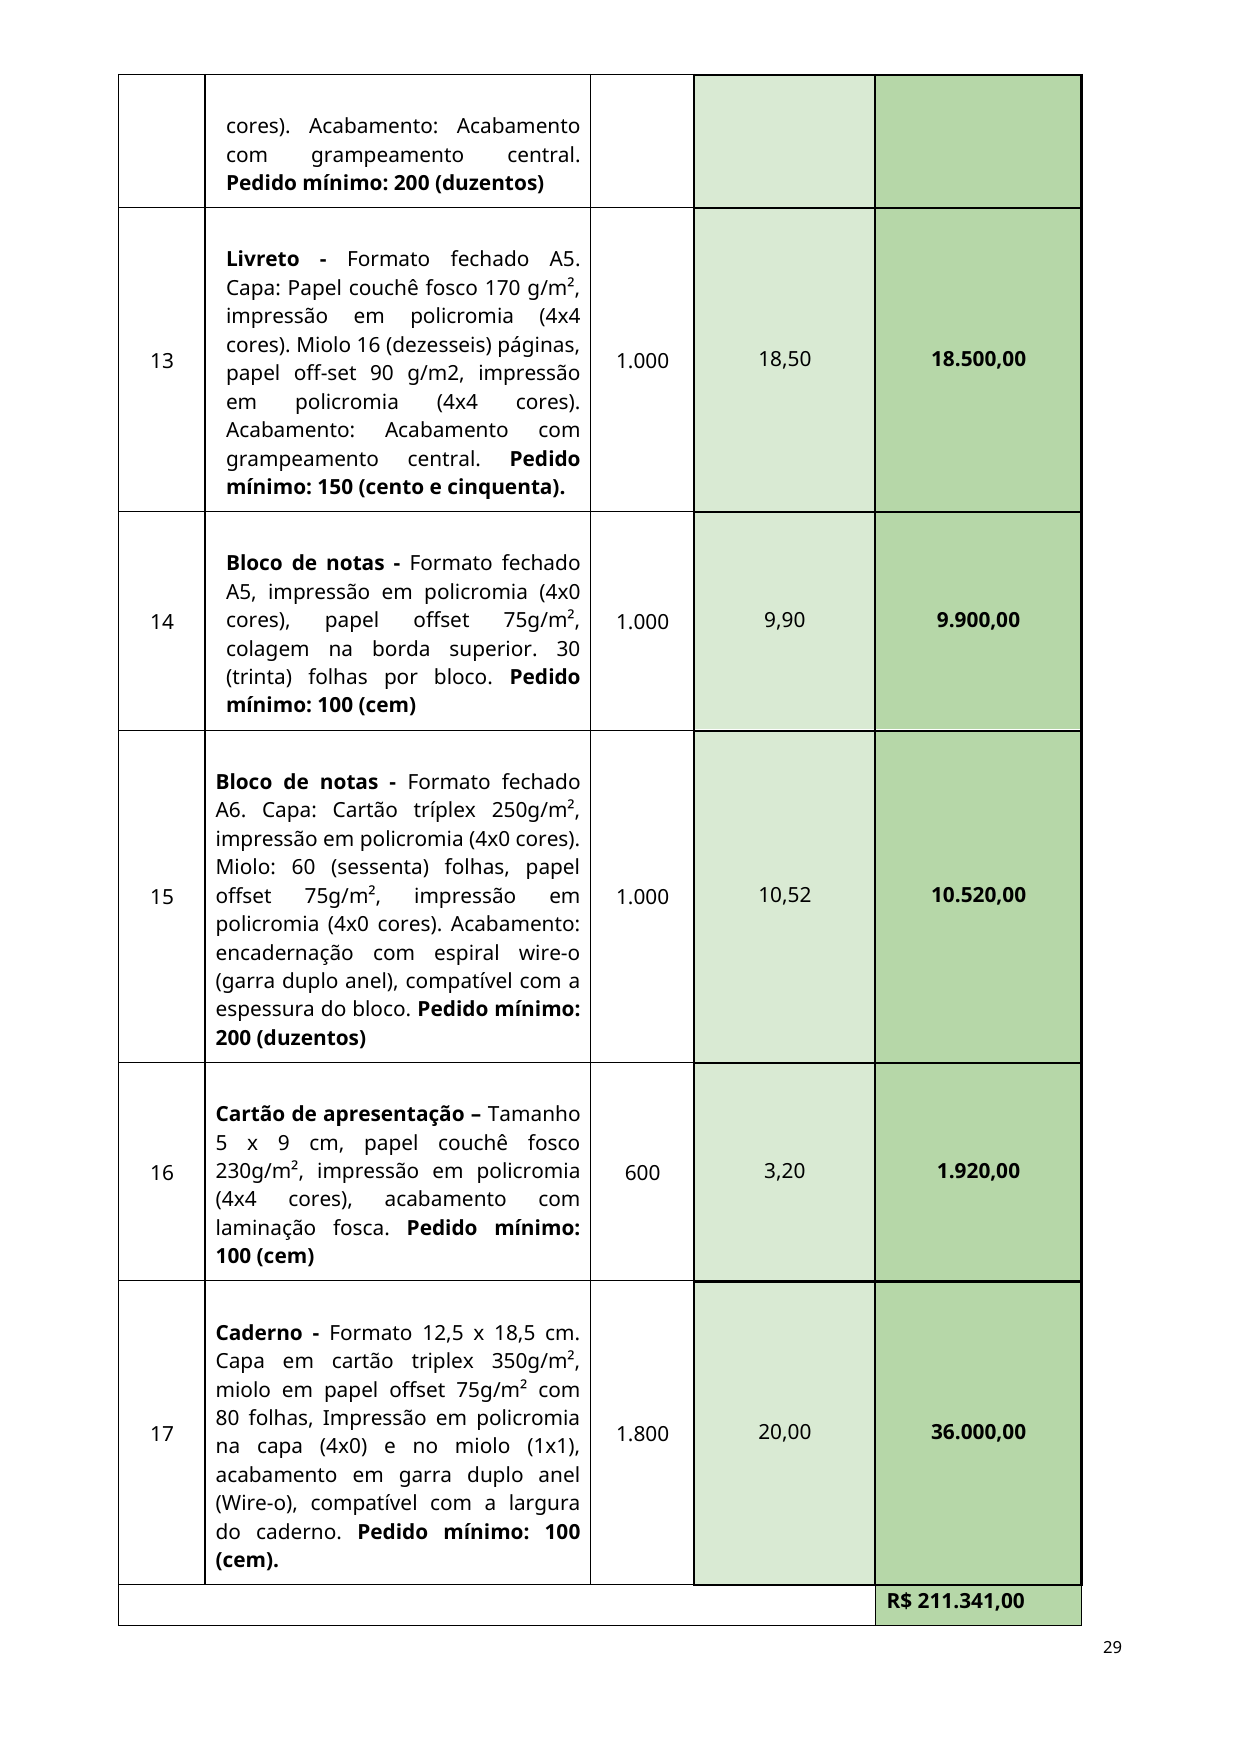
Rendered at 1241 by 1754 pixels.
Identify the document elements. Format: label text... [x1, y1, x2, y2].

table_cell 1.000 [591, 208, 693, 511]
table_cell 10.520,00 [876, 732, 1080, 1062]
table_cell Livreto - Formato fechado A5. Capa: Papel couchê fosco 170 g/m², impressão em policromia (4x4 cores). Miolo 16 (dezesseis) páginas, papel off-set 90 g/m2, impressão em policromia (4x4 cores). Acabamento: Acabamento com grampeamento central. Pedido mínimo: 150 (cento e cinquenta). [206, 208, 590, 511]
table_cell [876, 76, 1080, 207]
table_cell [591, 75, 693, 207]
table_cell 1.920,00 [876, 1064, 1080, 1280]
table_cell 17 [119, 1281, 204, 1584]
table_cell 36.000,00 [876, 1283, 1080, 1584]
table_cell 1.800 [591, 1281, 693, 1584]
table_cell [695, 76, 874, 207]
table_cell 600 [591, 1063, 693, 1280]
table_cell Cartão de apresentação – Tamanho 5 x 9 cm, papel couchê fosco 230g/m², impressão em policromia (4x4 cores), acabamento com laminação fosca. Pedido mínimo: 100 (cem) [206, 1063, 590, 1280]
table_cell Bloco de notas - Formato fechado A6. Capa: Cartão tríplex 250g/m², impressão em policromia (4x0 cores). Miolo: 60 (sessenta) folhas, papel offset 75g/m², impressão em policromia (4x0 cores). Acabamento: encadernação com espiral wire-o (garra duplo anel), compatível com a espessura do bloco. Pedido mínimo: 200 (duzentos) [206, 731, 590, 1062]
table_cell 1.000 [591, 731, 693, 1062]
table_cell cores). Acabamento: Acabamento com grampeamento central. Pedido mínimo: 200 (duzentos) [206, 75, 590, 207]
table_cell [119, 75, 204, 207]
table_cell 14 [119, 512, 204, 729]
table_cell [119, 1585, 875, 1625]
table_cell 20,00 [695, 1283, 874, 1584]
table_cell 3,20 [695, 1064, 874, 1280]
table_cell 9.900,00 [876, 513, 1080, 729]
table_cell 18,50 [695, 209, 874, 511]
table_cell 13 [119, 208, 204, 511]
table_cell 18.500,00 [876, 209, 1080, 511]
table_cell 15 [119, 731, 204, 1062]
table_cell Bloco de notas - Formato fechado A5, impressão em policromia (4x0 cores), papel offset 75g/m², colagem na borda superior. 30 (trinta) folhas por bloco. Pedido mínimo: 100 (cem) [206, 512, 590, 729]
table_cell Caderno - Formato 12,5 x 18,5 cm. Capa em cartão triplex 350g/m², miolo em papel offset 75g/m² com 80 folhas, Impressão em policromia na capa (4x0) e no miolo (1x1), acabamento em garra duplo anel (Wire-o), compatível com a largura do caderno. Pedido mínimo: 100 (cem). [206, 1281, 590, 1584]
table_cell 1.000 [591, 512, 693, 729]
table_cell 10,52 [695, 732, 874, 1062]
table_cell R$ 211.341,00 [876, 1586, 1081, 1625]
table_cell 16 [119, 1063, 204, 1280]
table_cell 9,90 [695, 513, 874, 729]
